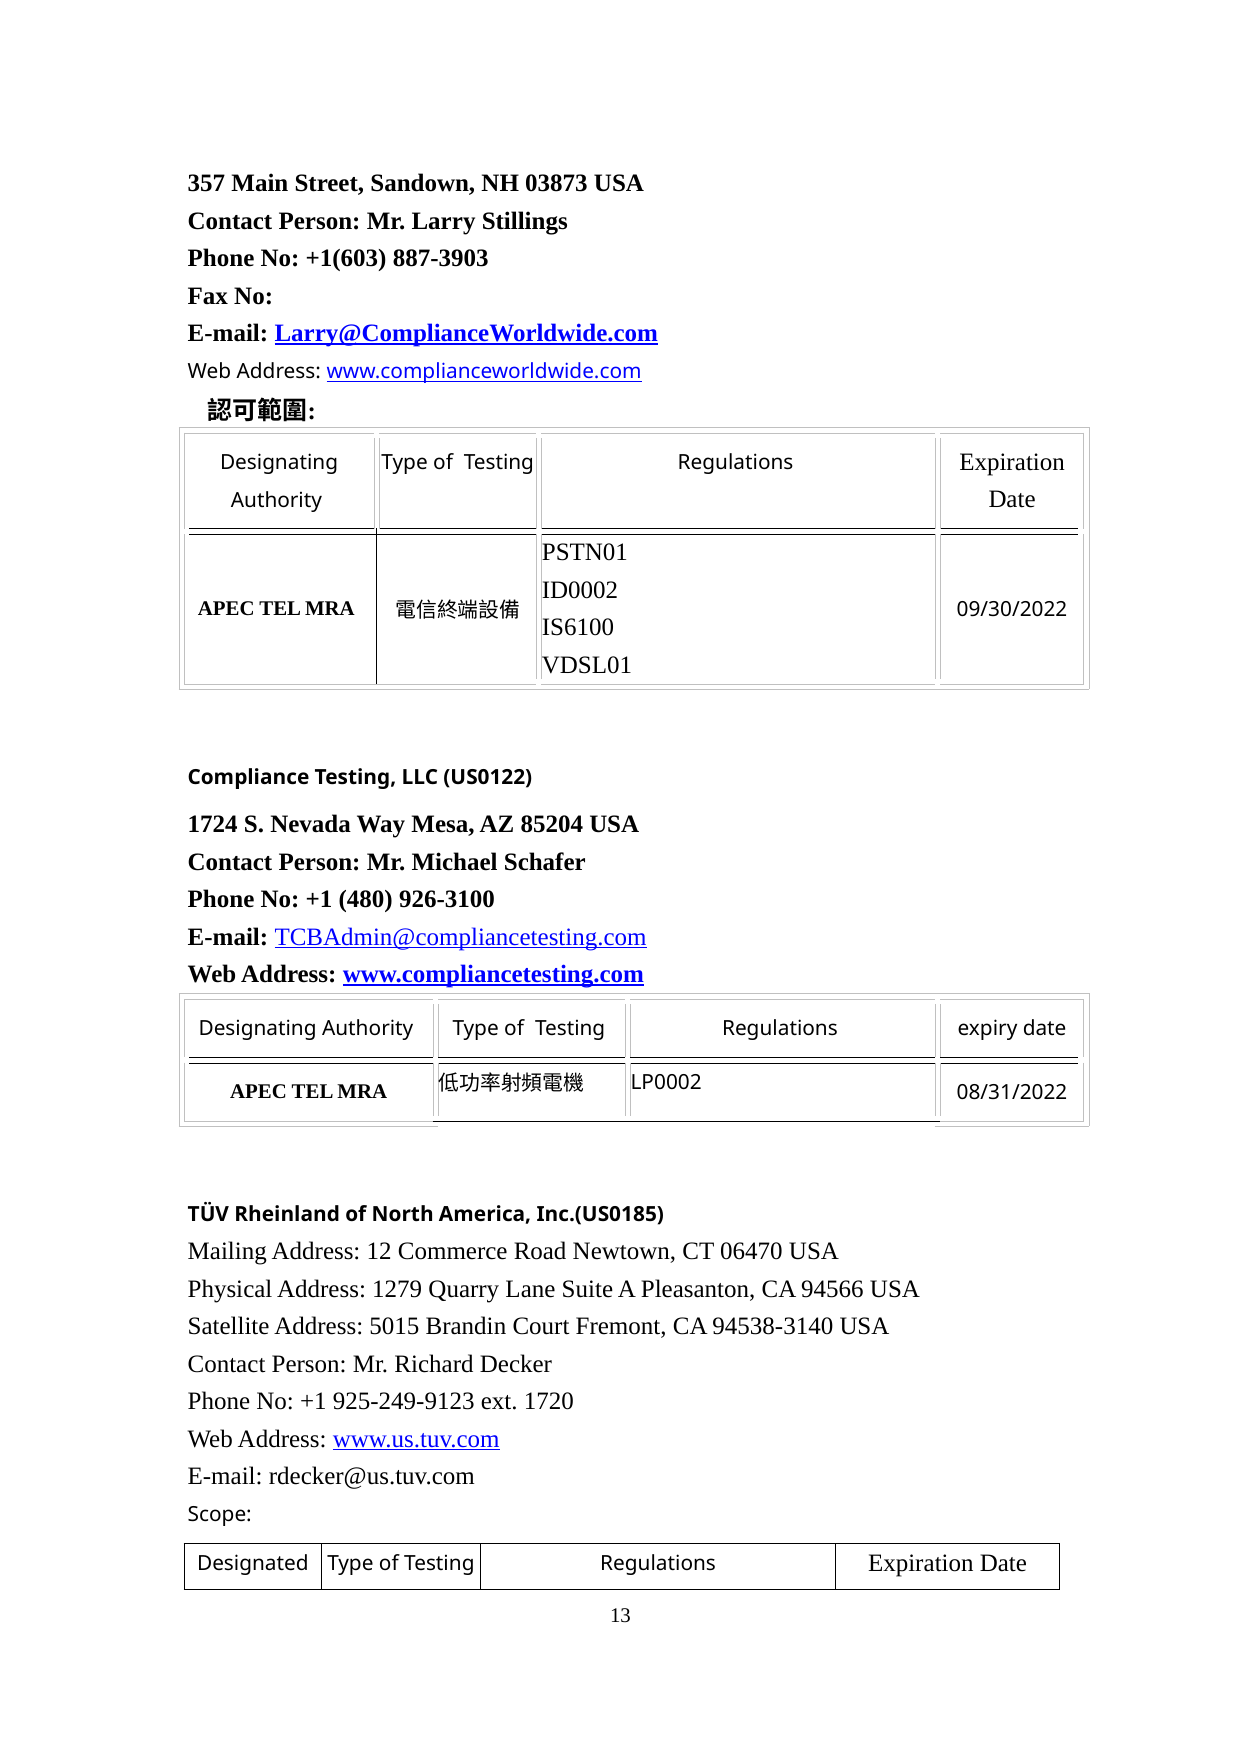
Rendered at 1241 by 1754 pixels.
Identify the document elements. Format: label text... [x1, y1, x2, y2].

text 357 Main Street, Sandown, NH 03873 USA [187, 164, 1053, 202]
text Compliance Testing, LLC (US0122) [187, 758, 1053, 795]
table_header Regulations [481, 1544, 835, 1588]
text Phone No: +1(603) 887-3903 [187, 239, 1053, 277]
text Contact Person: Mr. Larry Stillings [187, 202, 1053, 239]
table_header Type of Testing [376, 428, 539, 528]
text Phone No: +1 (480) 926-3100 [187, 881, 1053, 918]
table_cell APEC TEL MRA [181, 1057, 435, 1121]
text E-mail: TCBAdmin@compliancetesting.com [187, 918, 1053, 956]
text E-mail: Larry@ComplianceWorldwide.com Web Address: www.complianceworldwide.com 認可範圍: [187, 314, 1053, 427]
table_header Designated [185, 1544, 321, 1588]
table_header Expiration Date [836, 1544, 1059, 1588]
table_cell 08/31/2022 [938, 1057, 1086, 1121]
table_header expiry date [938, 994, 1086, 1057]
text 1724 S. Nevada Way Mesa, AZ 85204 USA [187, 806, 1053, 843]
table_header Expiration Date [938, 428, 1086, 528]
table_header Designating Authority [181, 428, 376, 528]
table_cell 09/30/2022 [938, 528, 1086, 684]
table_cell APEC TEL MRA [181, 528, 376, 684]
text TÜV Rheinland of North America, Inc.(US0185) Mailing Address: 12 Commerce Road Newtown, CT 06470 USA Physical Address: 1279 Quarry Lane Suite A Pleasanton, CA 94566 USA Satellite Address: 5015 Brandin Court Fremont, CA 94538-3140 USA Contact Person: Mr. Richard Decker Phone No: +1 925-249-9123 ext. 1720 Web Address: www.us.tuv.com E-mail: rdecker@us.tuv.com Scope: [187, 1195, 1053, 1532]
table_header Regulations [628, 994, 937, 1057]
table_header Type of Testing [435, 994, 627, 1057]
table_cell 低功率射頻電機 [435, 1057, 627, 1121]
table_cell 電信終端設備 [377, 528, 539, 684]
table_header Type of Testing [322, 1544, 480, 1588]
table_cell LP0002 [628, 1057, 937, 1121]
text Web Address: www.compliancetesting.com [187, 956, 1053, 993]
table_cell PSTN01 ID0002 IS6100 VDSL01 [539, 528, 937, 684]
text Fax No: [187, 277, 1053, 314]
table_header Regulations [539, 428, 937, 528]
table_header Designating Authority [181, 994, 435, 1057]
text Contact Person: Mr. Michael Schafer [187, 843, 1053, 881]
